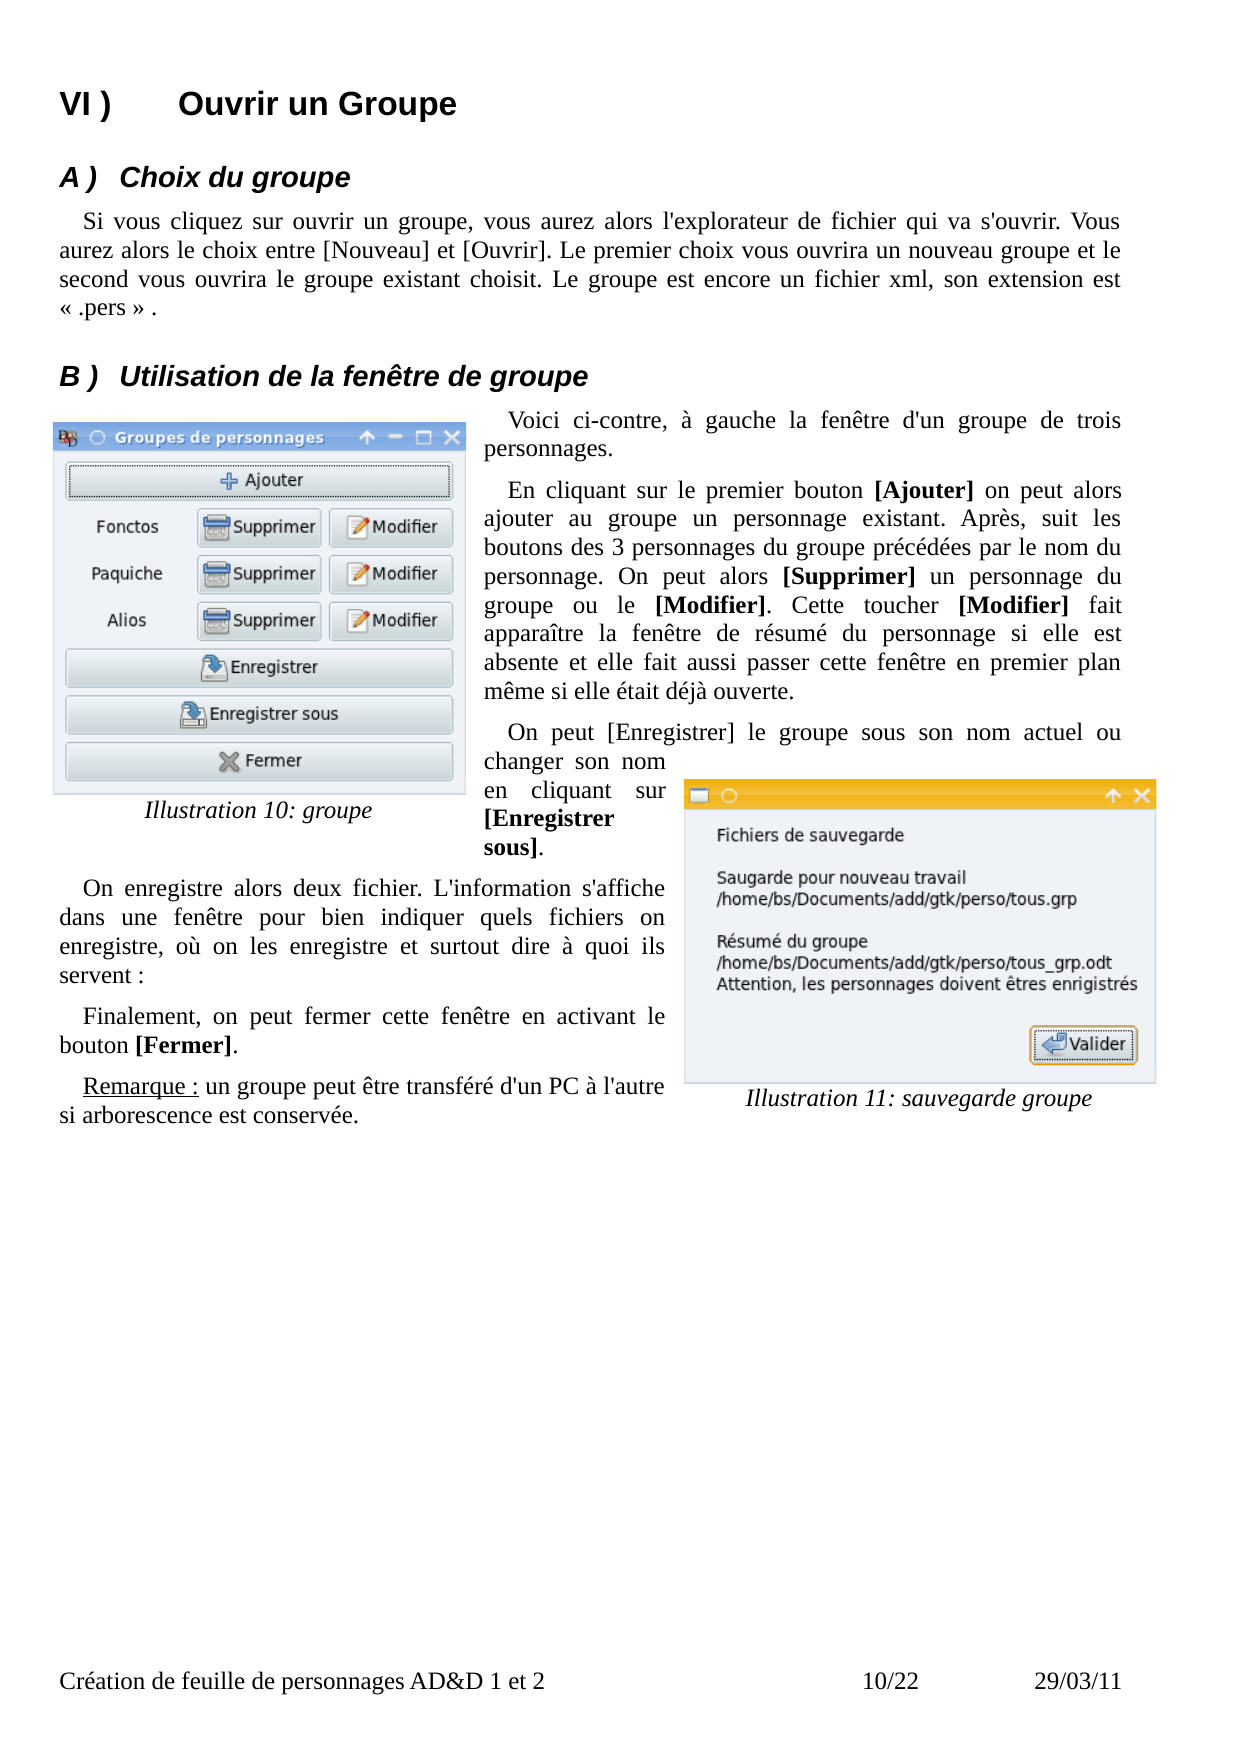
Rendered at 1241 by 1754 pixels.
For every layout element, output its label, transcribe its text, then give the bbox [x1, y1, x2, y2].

text Illustration 10: groupe [53, 795, 466, 823]
text On peut [Enregistrer] le groupe sous son nom actuel ou changer son nom en cliquant sur [Enregistrer sous]. [59, 717, 1156, 861]
picture [683, 779, 1157, 1084]
subtitle Utilisation de la fenêtre de groupe [59, 359, 1122, 392]
text Voici ci-contre, à gauche la fenêtre d'un groupe de trois personnages. [53, 405, 1122, 462]
text En cliquant sur le premier bouton [Ajouter] on peut alors ajouter au groupe un personnage existant. Après, suit les boutons des 3 personnages du groupe précédées par le nom du personnage. On peut alors [Supprimer] un personnage du groupe ou le [Modifier]. Cette toucher [Modifier] fait apparaître la fenêtre de résumé du personnage si elle est absente et elle fait aussi passer cette fenêtre en premier plan même si elle était déjà ouverte. [467, 475, 1122, 705]
text Illustration 11: sauvegarde groupe [684, 1084, 1156, 1112]
picture [52, 422, 467, 795]
text Remarque : un groupe peut être transféré d'un PC à l'autre si arborescence est conservée. [59, 1071, 1122, 1128]
text On enregistre alors deux fichier. L'information s'affiche dans une fenêtre pour bien indiquer quels fichiers on enregistre, où on les enregistre et surtout dire à quoi ils servent : [59, 873, 683, 988]
subtitle Choix du groupe [59, 160, 1122, 194]
text Finalement, on peut fermer cette fenêtre en activant le bouton [Fermer]. [59, 1001, 683, 1058]
text Si vous cliquez sur ouvrir un groupe, vous aurez alors l'explorateur de fichier qui va s'ouvrir. Vous aurez alors le choix entre [Nouveau] et [Ouvrir]. Le premier choix vous ouvrira un nouveau groupe et le second vous ouvrira le groupe existant choisit. Le groupe est encore un fichier xml, son extension est « .pers » . [59, 206, 1122, 321]
subtitle Ouvrir un Groupe [59, 84, 1122, 123]
